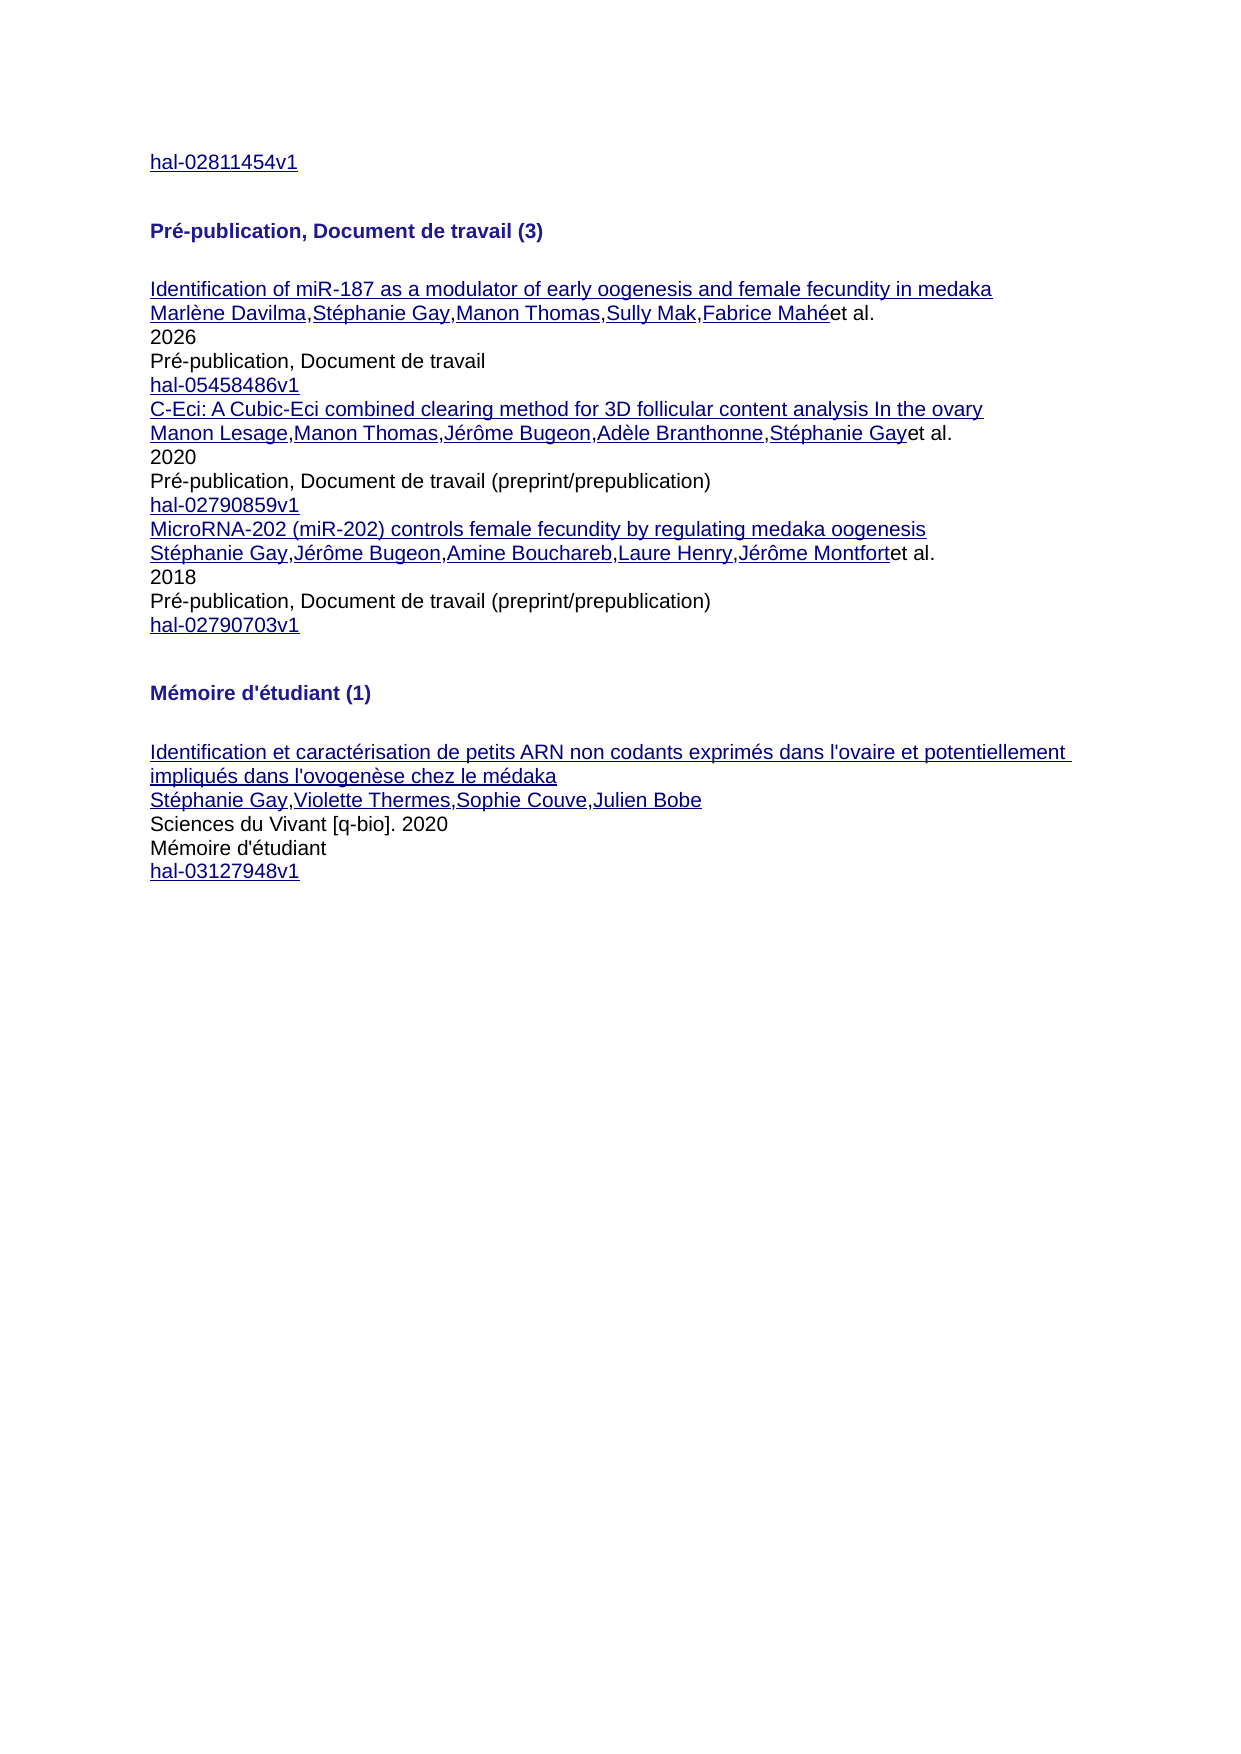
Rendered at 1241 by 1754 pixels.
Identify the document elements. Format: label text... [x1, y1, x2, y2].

table_cell C-Eci: A Cubic-Eci combined clearing method for 3D follicular content analysis In the ovary Manon Lesage,Manon Thomas,Jérôme Bugeon,Adèle Branthonne,Stéphanie Gayet al. 2020 Pré-publication, Document de travail (preprint/prepublication) hal-02790859v1 [150, 397, 1090, 517]
table_header Identification et caractérisation de petits ARN non codants exprimés dans l'ovaire et potentiellement impliqués dans l'ovogenèse chez le médaka Stéphanie Gay,Violette Thermes,Sophie Couve,Julien Bobe Sciences du Vivant [q-bio]. 2020 Mémoire d'étudiant hal-03127948v1 [150, 740, 1090, 883]
subtitle Mémoire d'étudiant (1) [150, 681, 1090, 705]
table_header hal-02811454v1 [150, 150, 1090, 174]
table_header Identification of miR-187 as a modulator of early oogenesis and female fecundity in medaka Marlène Davilma,Stéphanie Gay,Manon Thomas,Sully Mak,Fabrice Mahéet al. 2026 Pré-publication, Document de travail hal-05458486v1 [150, 277, 1090, 397]
subtitle Pré-publication, Document de travail (3) [150, 219, 1090, 243]
table_cell MicroRNA-202 (miR-202) controls female fecundity by regulating medaka oogenesis Stéphanie Gay,Jérôme Bugeon,Amine Bouchareb,Laure Henry,Jérôme Montfortet al. 2018 Pré-publication, Document de travail (preprint/prepublication) hal-02790703v1 [150, 517, 1090, 636]
